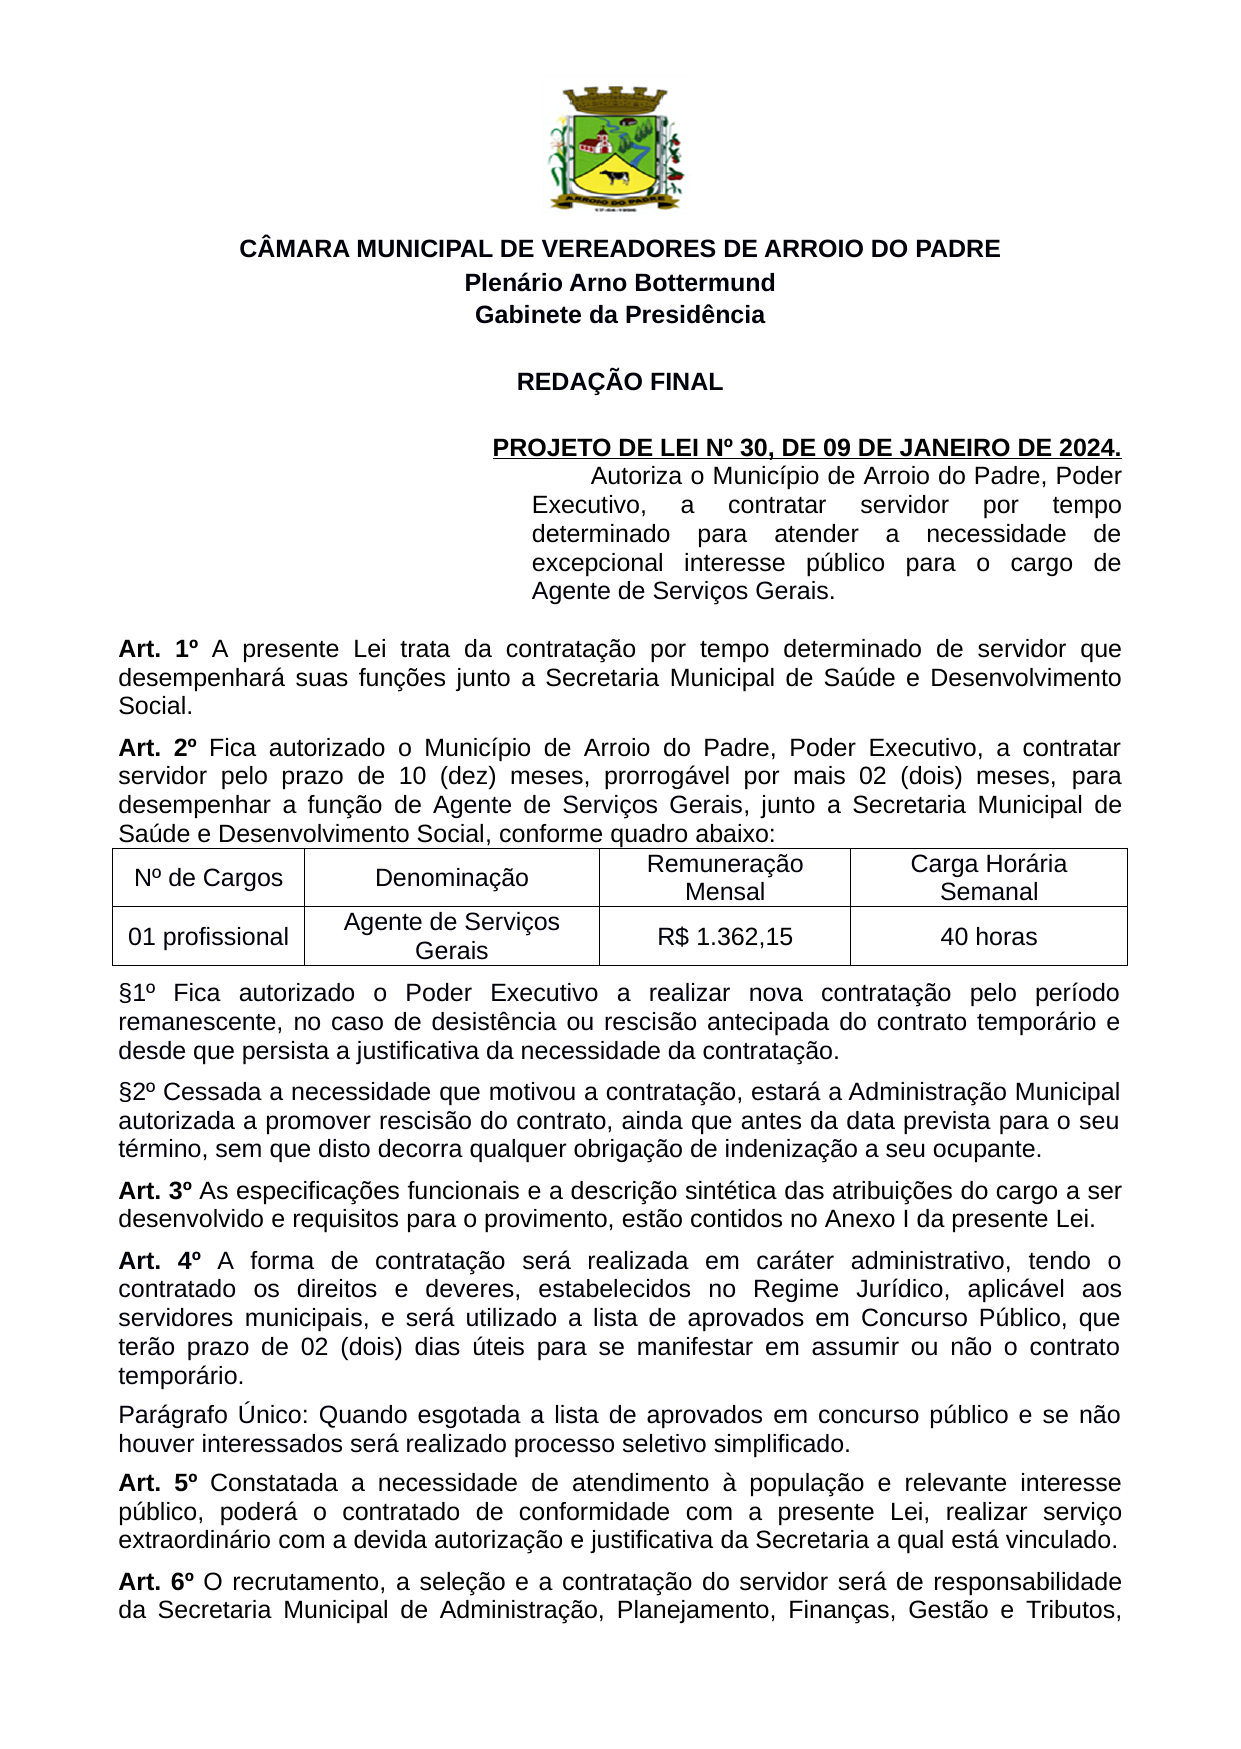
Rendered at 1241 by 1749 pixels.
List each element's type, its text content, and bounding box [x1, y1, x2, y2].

picture [541, 75, 693, 215]
text Art. 2º Fica autorizado o Município de Arroio do Padre, Poder Executivo, a contratar servidor pelo prazo de 10 (dez) meses, prorrogável por mais 02 (dois) meses, para desempenhar a função de Agente de Serviços Gerais, junto a Secretaria Municipal de Saúde e Desenvolvimento Social, conforme quadro abaixo: [118, 733, 1122, 848]
table_cell Agente de Serviços Gerais [305, 907, 599, 965]
text PROJETO DE LEI Nº 30, DE 09 DE JANEIRO DE 2024. [118, 433, 1122, 461]
table_header Denominação [305, 849, 599, 906]
text Parágrafo Único: Quando esgotada a lista de aprovados em concurso público e se não houver interessados será realizado processo seletivo simplificado. [118, 1400, 1122, 1457]
table_header Nº de Cargos [113, 849, 304, 906]
table_header Remuneração Mensal [600, 849, 850, 906]
table_cell 01 profissional [113, 907, 304, 965]
text Art. 1º A presente Lei trata da contratação por tempo determinado de servidor que desempenhará suas funções junto a Secretaria Municipal de Saúde e Desenvolvimento Social. [118, 634, 1122, 720]
text Art. 5º Constatada a necessidade de atendimento à população e relevante interesse público, poderá o contratado de conformidade com a presente Lei, realizar serviço extraordinário com a devida autorização e justificativa da Secretaria a qual está vinculado. [118, 1468, 1122, 1554]
text Art. 3º As especificações funcionais e a descrição sintética das atribuições do cargo a ser desenvolvido e requisitos para o provimento, estão contidos no Anexo I da presente Lei. [118, 1176, 1122, 1233]
text Art. 4º A forma de contratação será realizada em caráter administrativo, tendo o contratado os direitos e deveres, estabelecidos no Regime Jurídico, aplicável aos servidores municipais, e será utilizado a lista de aprovados em Concurso Público, que terão prazo de 02 (dois) dias úteis para se manifestar em assumir ou não o contrato temporário. [118, 1246, 1122, 1389]
table_header Carga Horária Semanal [851, 849, 1127, 906]
text Gabinete da Presidência [118, 301, 1122, 329]
text Plenário Arno Bottermund [118, 267, 1122, 296]
text Câmara Municipal de Vereadores de Arroio do Padre [118, 234, 1122, 263]
table_cell R$ 1.362,15 [600, 907, 850, 965]
text Autoriza o Município de Arroio do Padre, Poder Executivo, a contratar servidor por tempo determinado para atender a necessidade de excepcional interesse público para o cargo de Agente de Serviços Gerais. [532, 461, 1122, 605]
text Art. 6º O recrutamento, a seleção e a contratação do servidor será de responsabilidade da Secretaria Municipal de Administração, Planejamento, Finanças, Gestão e Tributos, [118, 1567, 1122, 1624]
text §2º Cessada a necessidade que motivou a contratação, estará a Administração Municipal autorizada a promover rescisão do contrato, ainda que antes da data prevista para o seu término, sem que disto decorra qualquer obrigação de indenização a seu ocupante. [118, 1077, 1122, 1163]
table_cell 40 horas [851, 907, 1127, 965]
text REDAÇÃO FINAL [118, 367, 1122, 395]
text §1º Fica autorizado o Poder Executivo a realizar nova contratação pelo período remanescente, no caso de desistência ou rescisão antecipada do contrato temporário e desde que persista a justificativa da necessidade da contratação. [118, 978, 1122, 1064]
